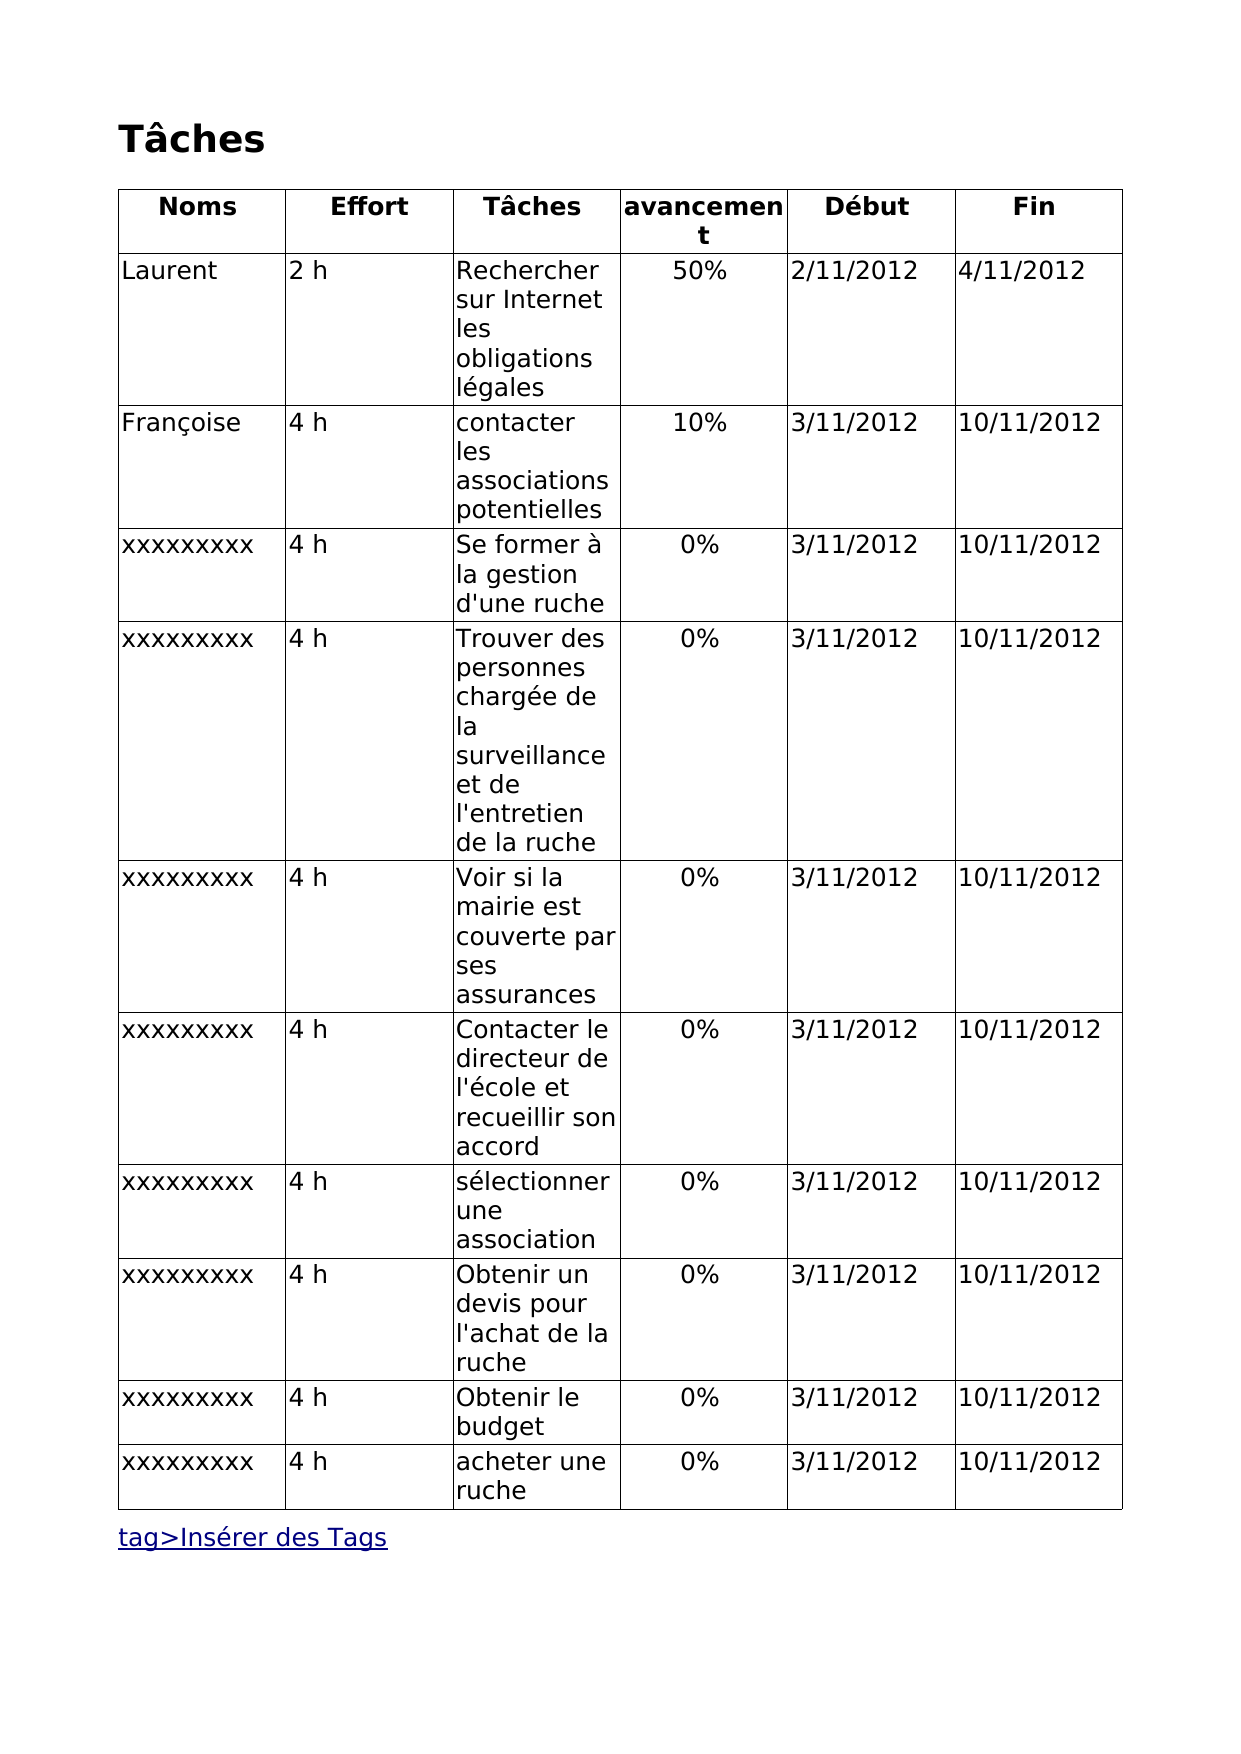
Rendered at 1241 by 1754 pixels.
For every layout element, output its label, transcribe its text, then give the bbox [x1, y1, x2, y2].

table_cell 4 h [286, 406, 453, 528]
table_header avancement [621, 190, 787, 253]
table_cell 3/11/2012 [788, 1381, 955, 1444]
table_cell 10/11/2012 [956, 1445, 1122, 1508]
table_cell xxxxxxxxx [119, 861, 285, 1012]
table_cell xxxxxxxxx [119, 529, 285, 621]
table_cell xxxxxxxxx [119, 622, 285, 860]
table_cell 3/11/2012 [788, 529, 955, 621]
table_cell 4 h [286, 861, 453, 1012]
table_cell 4 h [286, 622, 453, 860]
table_cell 10/11/2012 [956, 1013, 1122, 1164]
table_cell Rechercher sur Internet les obligations légales [454, 254, 620, 405]
table_cell Se former à la gestion d'une ruche [454, 529, 620, 621]
table_cell 4 h [286, 1259, 453, 1380]
table_cell 0% [621, 1013, 787, 1164]
table_cell Obtenir le budget [454, 1381, 620, 1444]
table_cell xxxxxxxxx [119, 1445, 285, 1508]
table_cell xxxxxxxxx [119, 1165, 285, 1257]
table_cell 3/11/2012 [788, 1013, 955, 1164]
table_cell Françoise [119, 406, 285, 528]
table_cell 0% [621, 1259, 787, 1380]
table_cell sélectionner une association [454, 1165, 620, 1257]
table_cell xxxxxxxxx [119, 1381, 285, 1444]
table_header Fin [956, 190, 1122, 253]
table_cell Voir si la mairie est couverte par ses assurances [454, 861, 620, 1012]
table_cell 4 h [286, 1165, 453, 1257]
table_cell 50% [621, 254, 787, 405]
table_cell 0% [621, 622, 787, 860]
table_cell 4 h [286, 1381, 453, 1444]
table_cell 4/11/2012 [956, 254, 1122, 405]
table_cell 0% [621, 529, 787, 621]
table_header Début [788, 190, 955, 253]
table_cell 4 h [286, 1445, 453, 1508]
table_cell 2 h [286, 254, 453, 405]
table_cell 2/11/2012 [788, 254, 955, 405]
table_cell 0% [621, 1445, 787, 1508]
table_cell 10/11/2012 [956, 529, 1122, 621]
table_header Effort [286, 190, 453, 253]
table_cell 10/11/2012 [956, 1259, 1122, 1380]
table_cell 0% [621, 1381, 787, 1444]
table_cell Obtenir un devis pour l'achat de la ruche [454, 1259, 620, 1380]
table_cell 10/11/2012 [956, 406, 1122, 528]
table_cell 3/11/2012 [788, 861, 955, 1012]
table_cell 10/11/2012 [956, 622, 1122, 860]
table_cell 3/11/2012 [788, 1165, 955, 1257]
table_cell 3/11/2012 [788, 622, 955, 860]
table_cell Laurent [119, 254, 285, 405]
table_cell Trouver des personnes chargée de la surveillance et de l'entretien de la ruche [454, 622, 620, 860]
table_cell contacter les associations potentielles [454, 406, 620, 528]
subtitle Tâches [118, 118, 1122, 162]
text tag>Insérer des Tags [118, 1523, 1122, 1553]
table_cell 4 h [286, 1013, 453, 1164]
table_header Tâches [454, 190, 620, 253]
table_cell 10/11/2012 [956, 861, 1122, 1012]
table_cell 0% [621, 861, 787, 1012]
table_cell Contacter le directeur de l'école et recueillir son accord [454, 1013, 620, 1164]
table_cell 4 h [286, 529, 453, 621]
table_cell xxxxxxxxx [119, 1259, 285, 1380]
table_cell acheter une ruche [454, 1445, 620, 1508]
table_cell 3/11/2012 [788, 1445, 955, 1508]
table_cell 10% [621, 406, 787, 528]
table_cell 0% [621, 1165, 787, 1257]
table_cell 3/11/2012 [788, 406, 955, 528]
table_header Noms [119, 190, 285, 253]
table_cell 3/11/2012 [788, 1259, 955, 1380]
table_cell 10/11/2012 [956, 1381, 1122, 1444]
table_cell xxxxxxxxx [119, 1013, 285, 1164]
table_cell 10/11/2012 [956, 1165, 1122, 1257]
